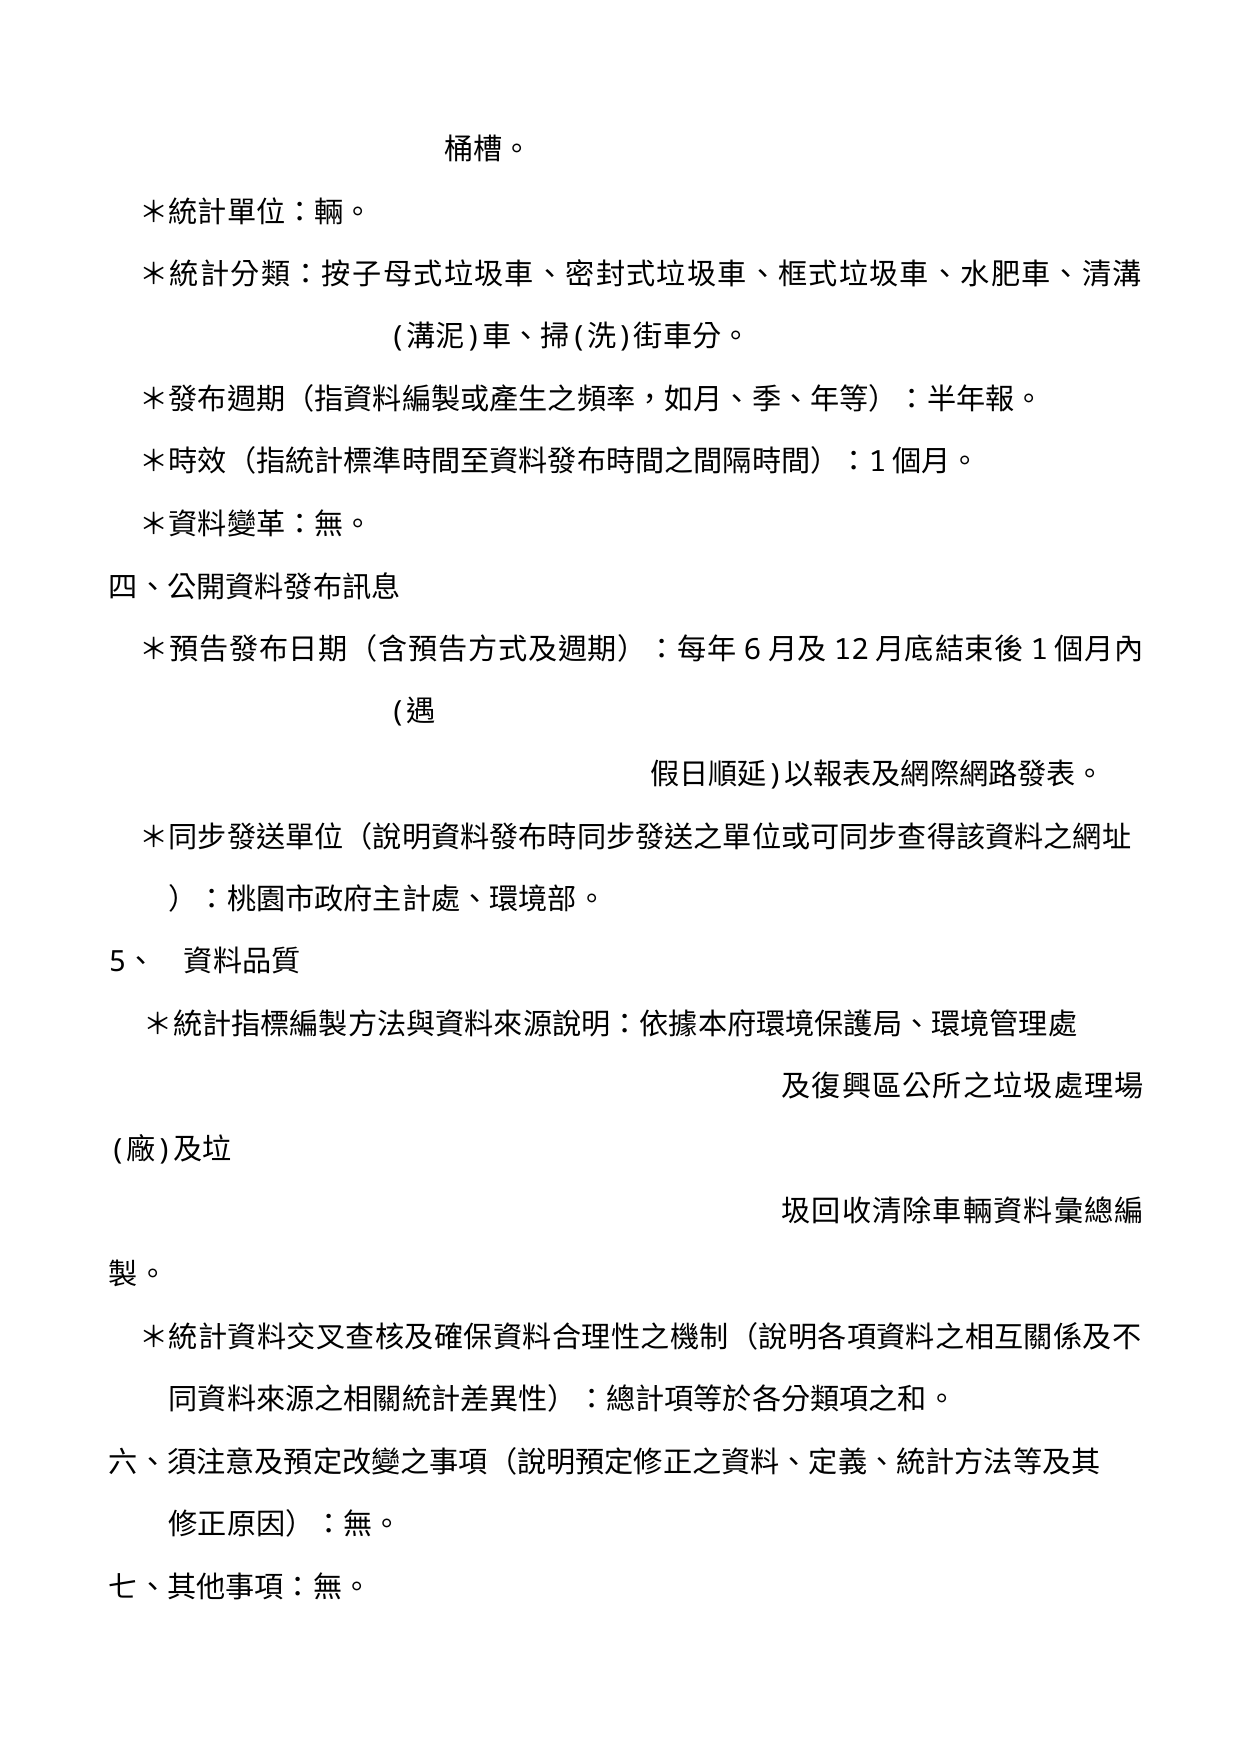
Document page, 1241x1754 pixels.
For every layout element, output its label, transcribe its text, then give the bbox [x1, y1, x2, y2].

table_header 桶槽。 ＊統計單位：輛。 ＊統計分類：按子母式垃圾車、密封式垃圾車、框式垃圾車、水肥車、清溝(溝泥)車、掃(洗)街車分。 ＊發布週期（指資料編製或產生之頻率，如月、季、年等）：半年報。 ＊時效（指統計標準時間至資料發布時間之間隔時間）：1個月。 ＊資料變革：無。 四、公開資料發布訊息 ＊預告發布日期（含預告方式及週期）：每年6月及12月底結束後1個月內(遇 假日順延)以報表及網際網路發表。 ＊同步發送單位（說明資料發布時同步發送之單位或可同步查得該資料之網址 ）：桃園市政府主計處、環境部。 資料品質 ＊統計指標編製方法與資料來源說明：依據本府環境保護局、環境管理處 及復興區公所之垃圾處理場(廠)及垃 圾回收清除車輛資料彙總編製。 ＊統計資料交叉查核及確保資料合理性之機制（說明各項資料之相互關係及不同資料來源之相關統計差異性）：總計項等於各分類項之和。 六、須注意及預定改變之事項（說明預定修正之資料、定義、統計方法等及其 修正原因）：無。 七、其他事項：無。 [98, 105, 1155, 1605]
